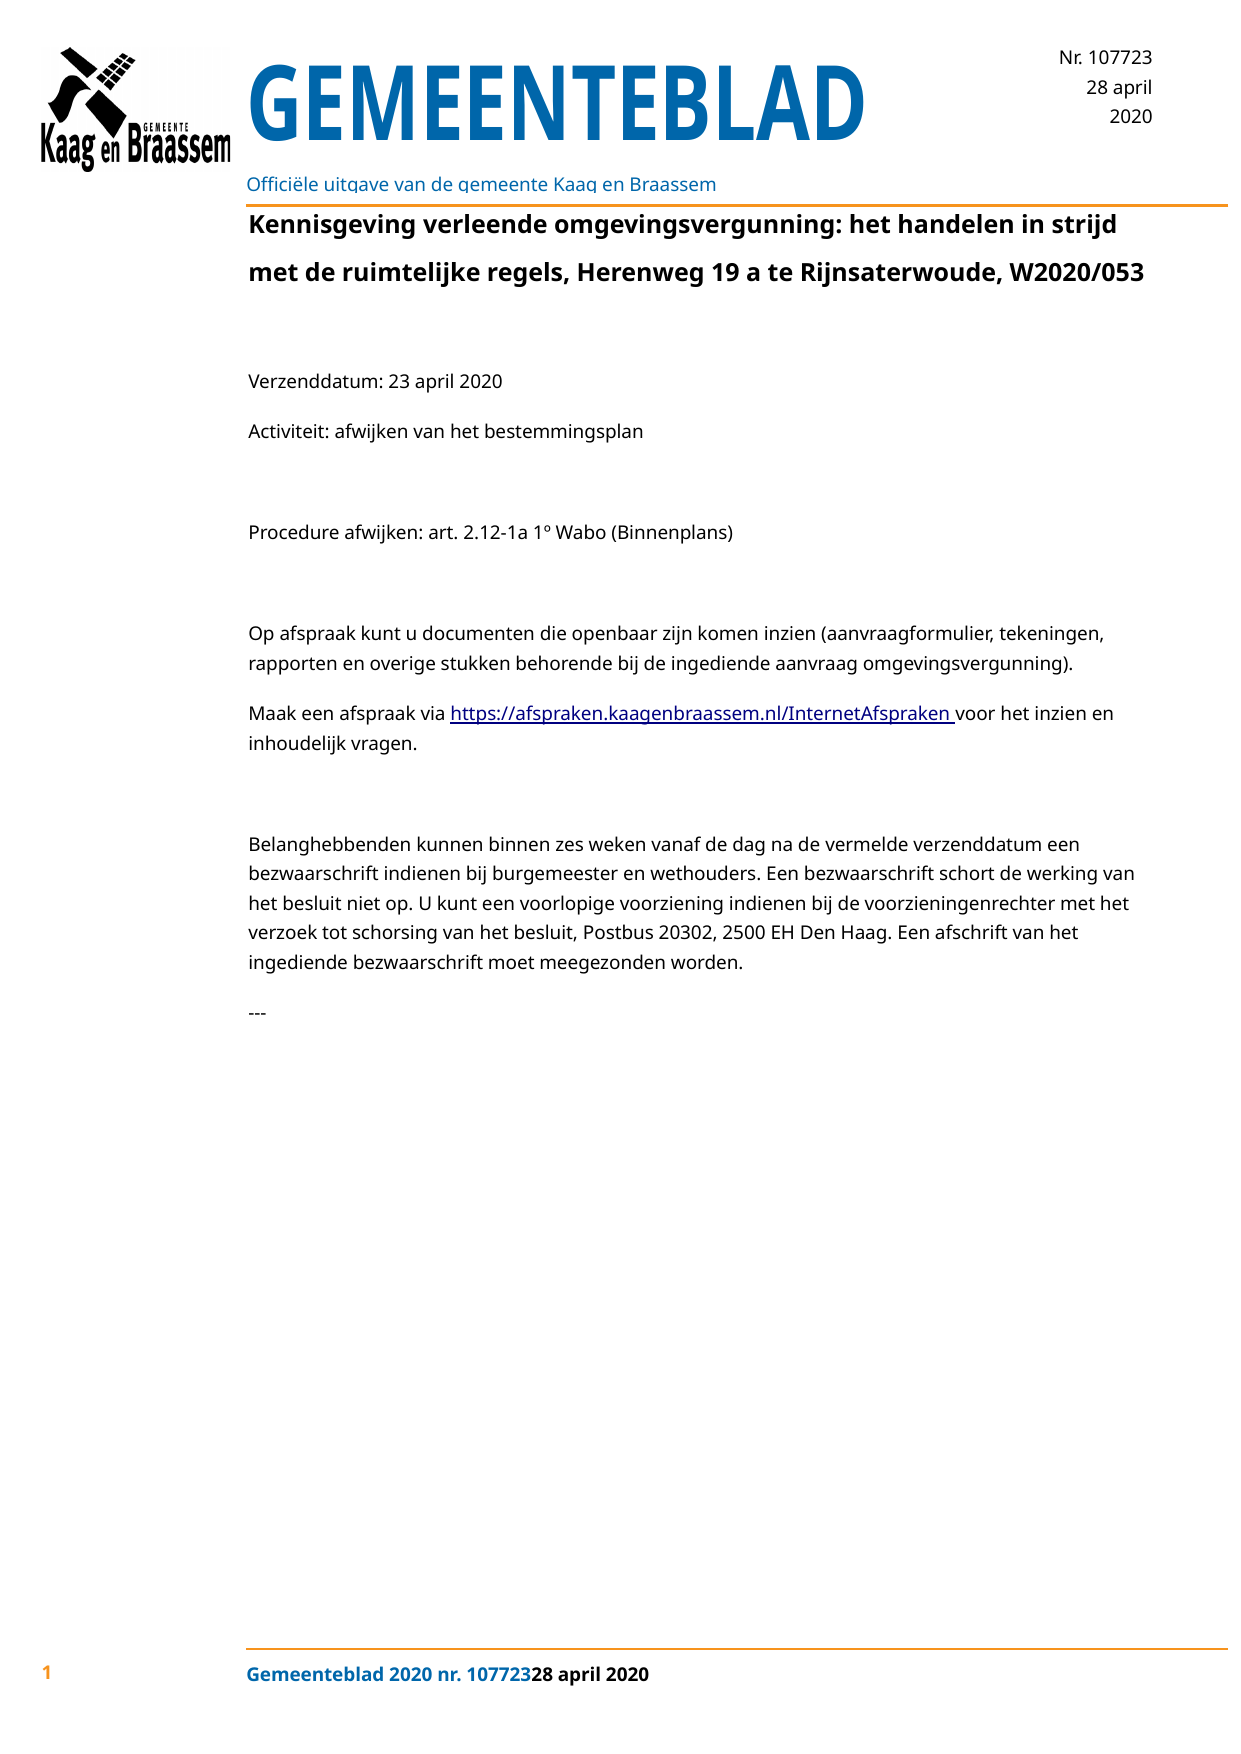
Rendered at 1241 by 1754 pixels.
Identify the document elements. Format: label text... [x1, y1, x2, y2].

picture [41, 47, 231, 172]
text Verzenddatum: 23 april 2020 [248, 368, 1152, 394]
text Procedure afwijken: art. 2.12-1a 1º Wabo (Binnenplans) [248, 519, 1152, 545]
text Maak een afspraak via https://afspraken.kaagenbraassem.nl/InternetAfspraken voor het inzien en inhoudelijk vragen. [248, 700, 1152, 756]
text Activiteit: afwijken van het bestemmingsplan [248, 419, 1152, 444]
text --- [248, 999, 1152, 1025]
text Belanghebbenden kunnen binnen zes weken vanaf de dag na de vermelde verzenddatum een bezwaarschrift indienen bij burgemeester en wethouders. Een bezwaarschrift schort de werking van het besluit niet op. U kunt een voorlopige voorziening indienen bij de voorzieningenrechter met het verzoek tot schorsing van het besluit, Postbus 20302, 2500 EH Den Haag. Een afschrift van het ingediende bezwaarschrift moet meegezonden worden. [248, 831, 1152, 975]
text Op afspraak kunt u documenten die openbaar zijn komen inzien (aanvraagformulier, tekeningen, rapporten en overige stukken behorende bij de ingediende aanvraag omgevingsvergunning). [248, 620, 1152, 676]
text Kennisgeving verleende omgevingsvergunning: het handelen in strijd met de ruimtelijke regels, Herenweg 19 a te Rijnsaterwoude, W2020/053 [248, 207, 1152, 288]
